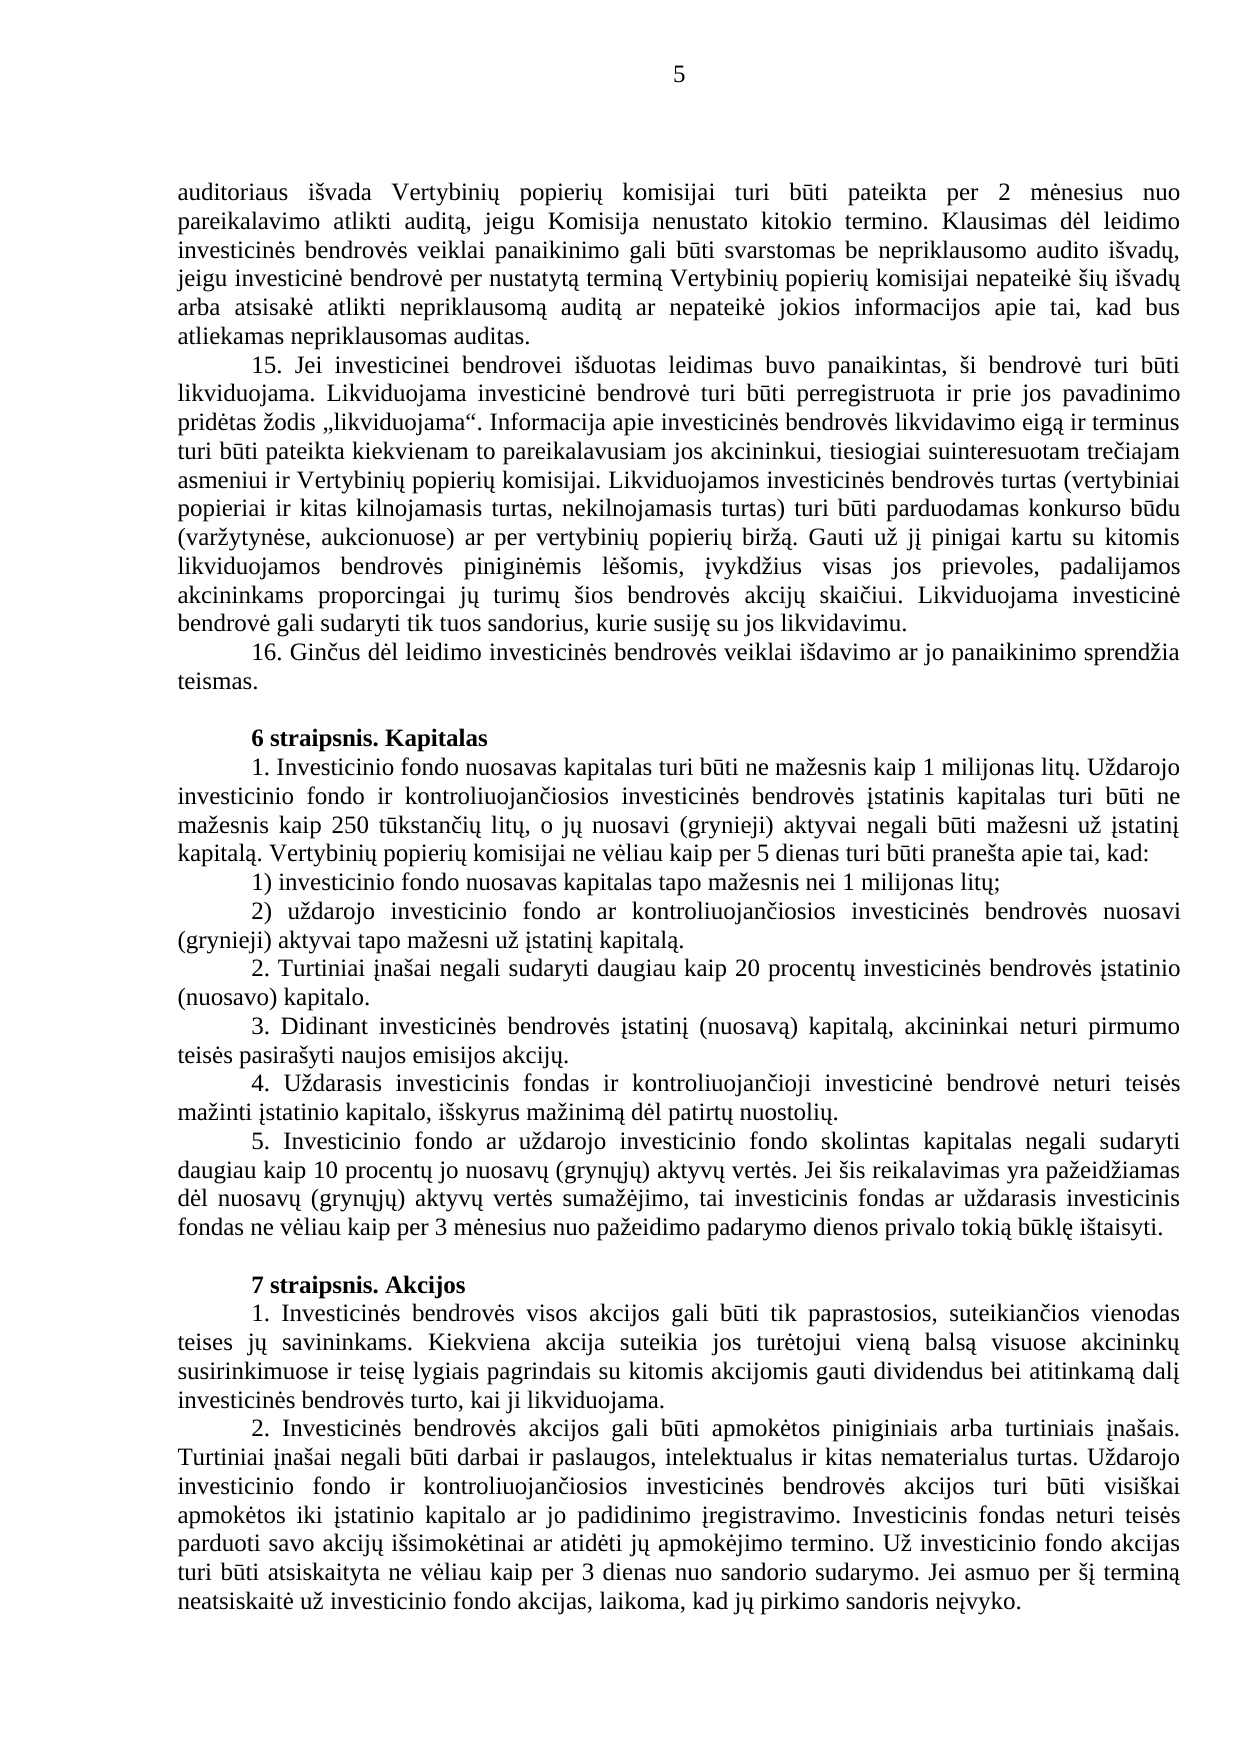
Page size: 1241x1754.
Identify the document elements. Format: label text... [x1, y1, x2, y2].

text 15. Jei investicinei bendrovei išduotas leidimas buvo panaikintas, ši bendrovė turi būti likviduojama. Likviduojama investicinė bendrovė turi būti perregistruota ir prie jos pavadinimo pridėtas žodis „likviduojama“. Informacija apie investicinės bendrovės likvidavimo eigą ir terminus turi būti pateikta kiekvienam to pareikalavusiam jos akcininkui, tiesiogiai suinteresuotam trečiajam asmeniui ir Vertybinių popierių komisijai. Likviduojamos investicinės bendrovės turtas (vertybiniai popieriai ir kitas kilnojamasis turtas, nekilnojamasis turtas) turi būti parduodamas konkurso būdu (varžytynėse, aukcionuose) ar per vertybinių popierių biržą. Gauti už jį pinigai kartu su kitomis likviduojamos bendrovės piniginėmis lėšomis, įvykdžius visas jos prievoles, padalijamos akcininkams proporcingai jų turimų šios bendrovės akcijų skaičiui. Likviduojama investicinė bendrovė gali sudaryti tik tuos sandorius, kurie susiję su jos likvidavimu. [177, 350, 1181, 637]
text 6 straipsnis. Kapitalas [177, 723, 1181, 752]
text 2. Turtiniai įnašai negali sudaryti daugiau kaip 20 procentų investicinės bendrovės įstatinio (nuosavo) kapitalo. [177, 953, 1181, 1011]
text 7 straipsnis. Akcijos [177, 1270, 1181, 1298]
text 2) uždarojo investicinio fondo ar kontroliuojančiosios investicinės bendrovės nuosavi (grynieji) aktyvai tapo mažesni už įstatinį kapitalą. [177, 896, 1181, 953]
text 5. Investicinio fondo ar uždarojo investicinio fondo skolintas kapitalas negali sudaryti daugiau kaip 10 procentų jo nuosavų (grynųjų) aktyvų vertės. Jei šis reikalavimas yra pažeidžiamas dėl nuosavų (grynųjų) aktyvų vertės sumažėjimo, tai investicinis fondas ar uždarasis investicinis fondas ne vėliau kaip per 3 mėnesius nuo pažeidimo padarymo dienos privalo tokią būklę ištaisyti. [177, 1126, 1181, 1241]
text 2. Investicinės bendrovės akcijos gali būti apmokėtos piniginiais arba turtiniais įnašais. Turtiniai įnašai negali būti darbai ir paslaugos, intelektualus ir kitas nematerialus turtas. Uždarojo investicinio fondo ir kontroliuojančiosios investicinės bendrovės akcijos turi būti visiškai apmokėtos iki įstatinio kapitalo ar jo padidinimo įregistravimo. Investicinis fondas neturi teisės parduoti savo akcijų išsimokėtinai ar atidėti jų apmokėjimo termino. Už investicinio fondo akcijas turi būti atsiskaityta ne vėliau kaip per 3 dienas nuo sandorio sudarymo. Jei asmuo per šį terminą neatsiskaitė už investicinio fondo akcijas, laikoma, kad jų pirkimo sandoris neįvyko. [177, 1413, 1181, 1615]
text 16. Ginčus dėl leidimo investicinės bendrovės veiklai išdavimo ar jo panaikinimo sprendžia teismas. [177, 637, 1181, 695]
text auditoriaus išvada Vertybinių popierių komisijai turi būti pateikta per 2 mėnesius nuo pareikalavimo atlikti auditą, jeigu Komisija nenustato kitokio termino. Klausimas dėl leidimo investicinės bendrovės veiklai panaikinimo gali būti svarstomas be nepriklausomo audito išvadų, jeigu investicinė bendrovė per nustatytą terminą Vertybinių popierių komisijai nepateikė šių išvadų arba atsisakė atlikti nepriklausomą auditą ar nepateikė jokios informacijos apie tai, kad bus atliekamas nepriklausomas auditas. [177, 177, 1181, 350]
text 1. Investicinio fondo nuosavas kapitalas turi būti ne mažesnis kaip 1 milijonas litų. Uždarojo investicinio fondo ir kontroliuojančiosios investicinės bendrovės įstatinis kapitalas turi būti ne mažesnis kaip 250 tūkstančių litų, o jų nuosavi (grynieji) aktyvai negali būti mažesni už įstatinį kapitalą. Vertybinių popierių komisijai ne vėliau kaip per 5 dienas turi būti pranešta apie tai, kad: [177, 752, 1181, 867]
text 1. Investicinės bendrovės visos akcijos gali būti tik paprastosios, suteikiančios vienodas teises jų savininkams. Kiekviena akcija suteikia jos turėtojui vieną balsą visuose akcininkų susirinkimuose ir teisę lygiais pagrindais su kitomis akcijomis gauti dividendus bei atitinkamą dalį investicinės bendrovės turto, kai ji likviduojama. [177, 1298, 1181, 1413]
text 4. Uždarasis investicinis fondas ir kontroliuojančioji investicinė bendrovė neturi teisės mažinti įstatinio kapitalo, išskyrus mažinimą dėl patirtų nuostolių. [177, 1068, 1181, 1126]
text 1) investicinio fondo nuosavas kapitalas tapo mažesnis nei 1 milijonas litų; [177, 867, 1181, 896]
text 3. Didinant investicinės bendrovės įstatinį (nuosavą) kapitalą, akcininkai neturi pirmumo teisės pasirašyti naujos emisijos akcijų. [177, 1011, 1181, 1068]
